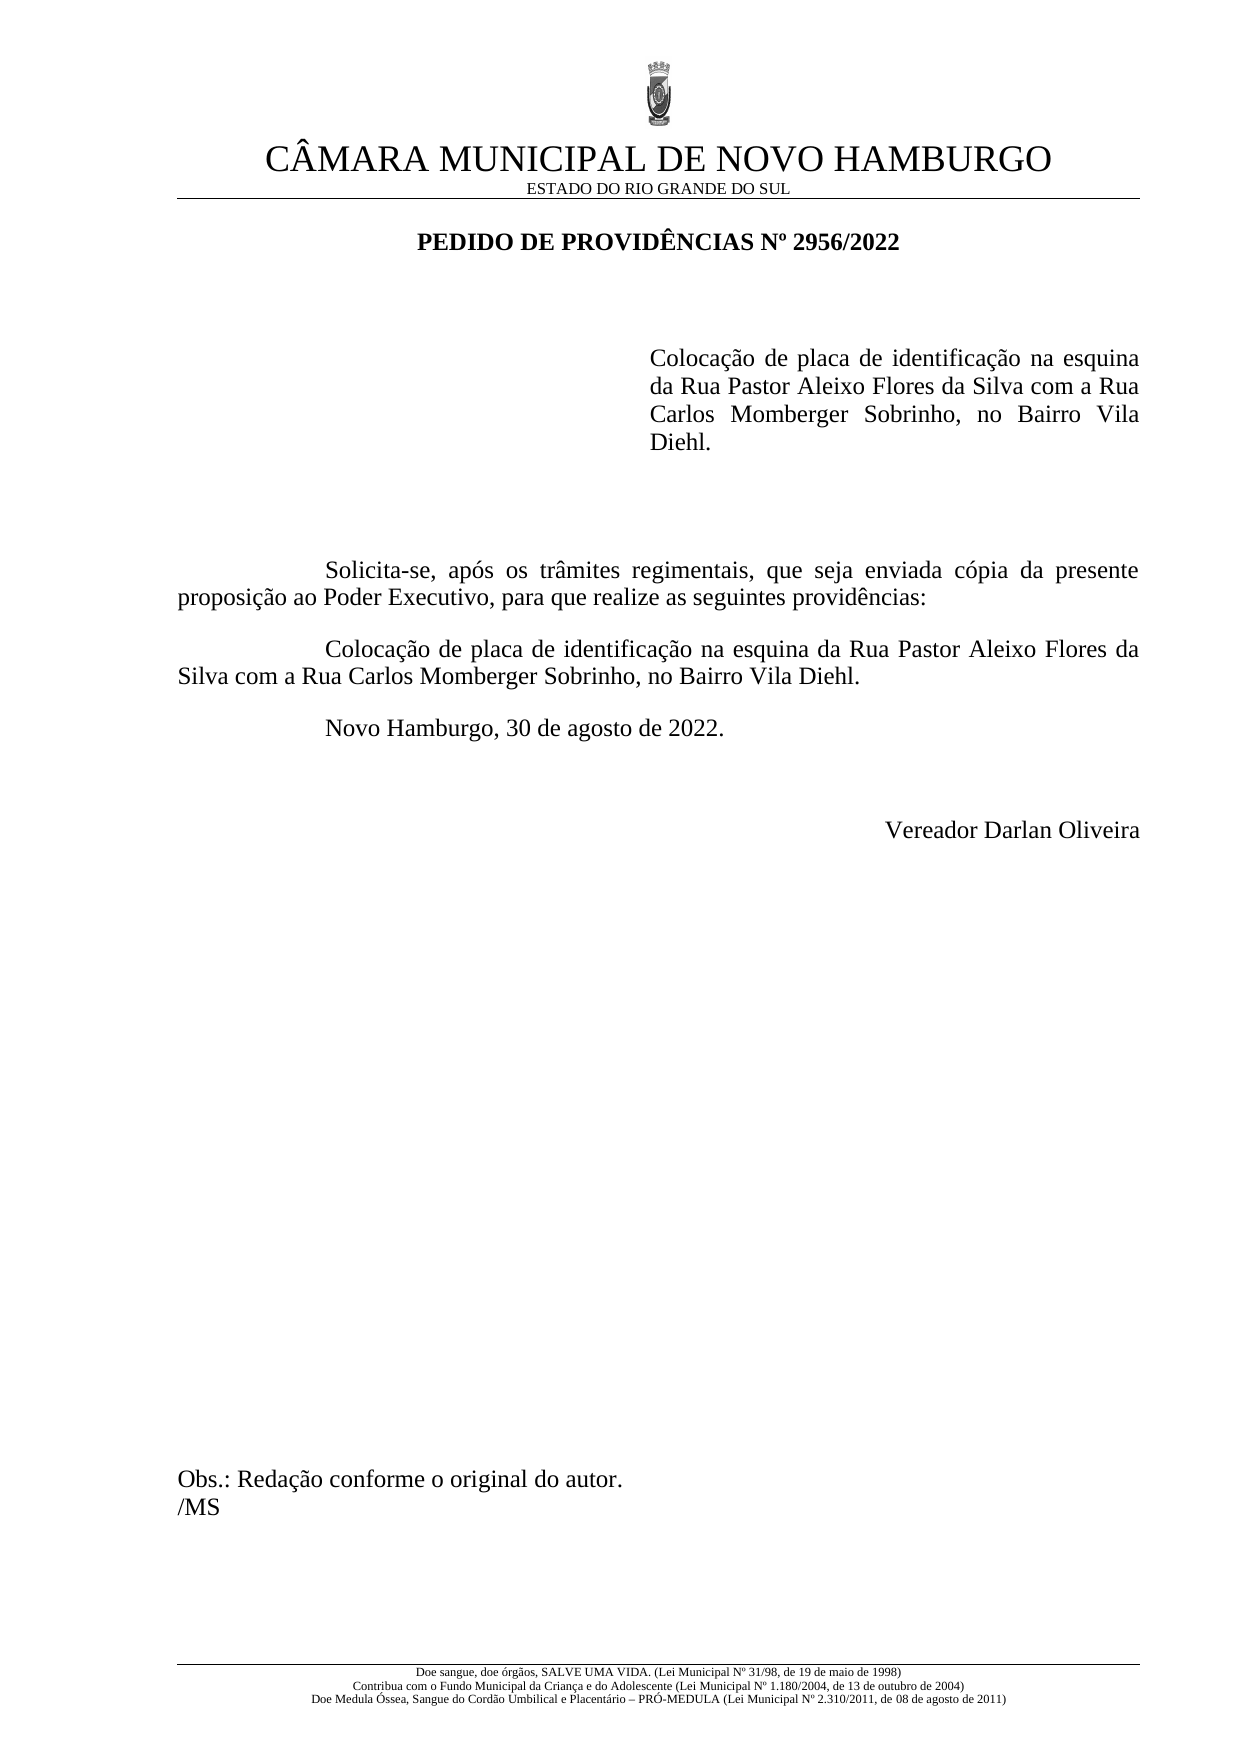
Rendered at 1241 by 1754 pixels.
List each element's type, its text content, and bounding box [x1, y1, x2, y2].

text Vereador Darlan Oliveira [177, 816, 1140, 844]
text Novo Hamburgo, 30 de agosto de 2022. [177, 714, 1140, 741]
text /MS [177, 1493, 1140, 1521]
text Solicita-se, após os trâmites regimentais, que seja enviada cópia da presente proposição ao Poder Executivo, para que realize as seguintes providências: [177, 556, 1140, 611]
text Obs.: Redação conforme o original do autor. [177, 1465, 1140, 1493]
text PEDIDO DE PROVIDÊNCIAS Nº 2956/2022 [177, 228, 1140, 256]
text Colocação de placa de identificação na esquina da Rua Pastor Aleixo Flores da Silva com a Rua Carlos Momberger Sobrinho, no Bairro Vila Diehl. [177, 635, 1140, 690]
text Colocação de placa de identificação na esquina da Rua Pastor Aleixo Flores da Silva com a Rua Carlos Momberger Sobrinho, no Bairro Vila Diehl. [649, 344, 1140, 455]
